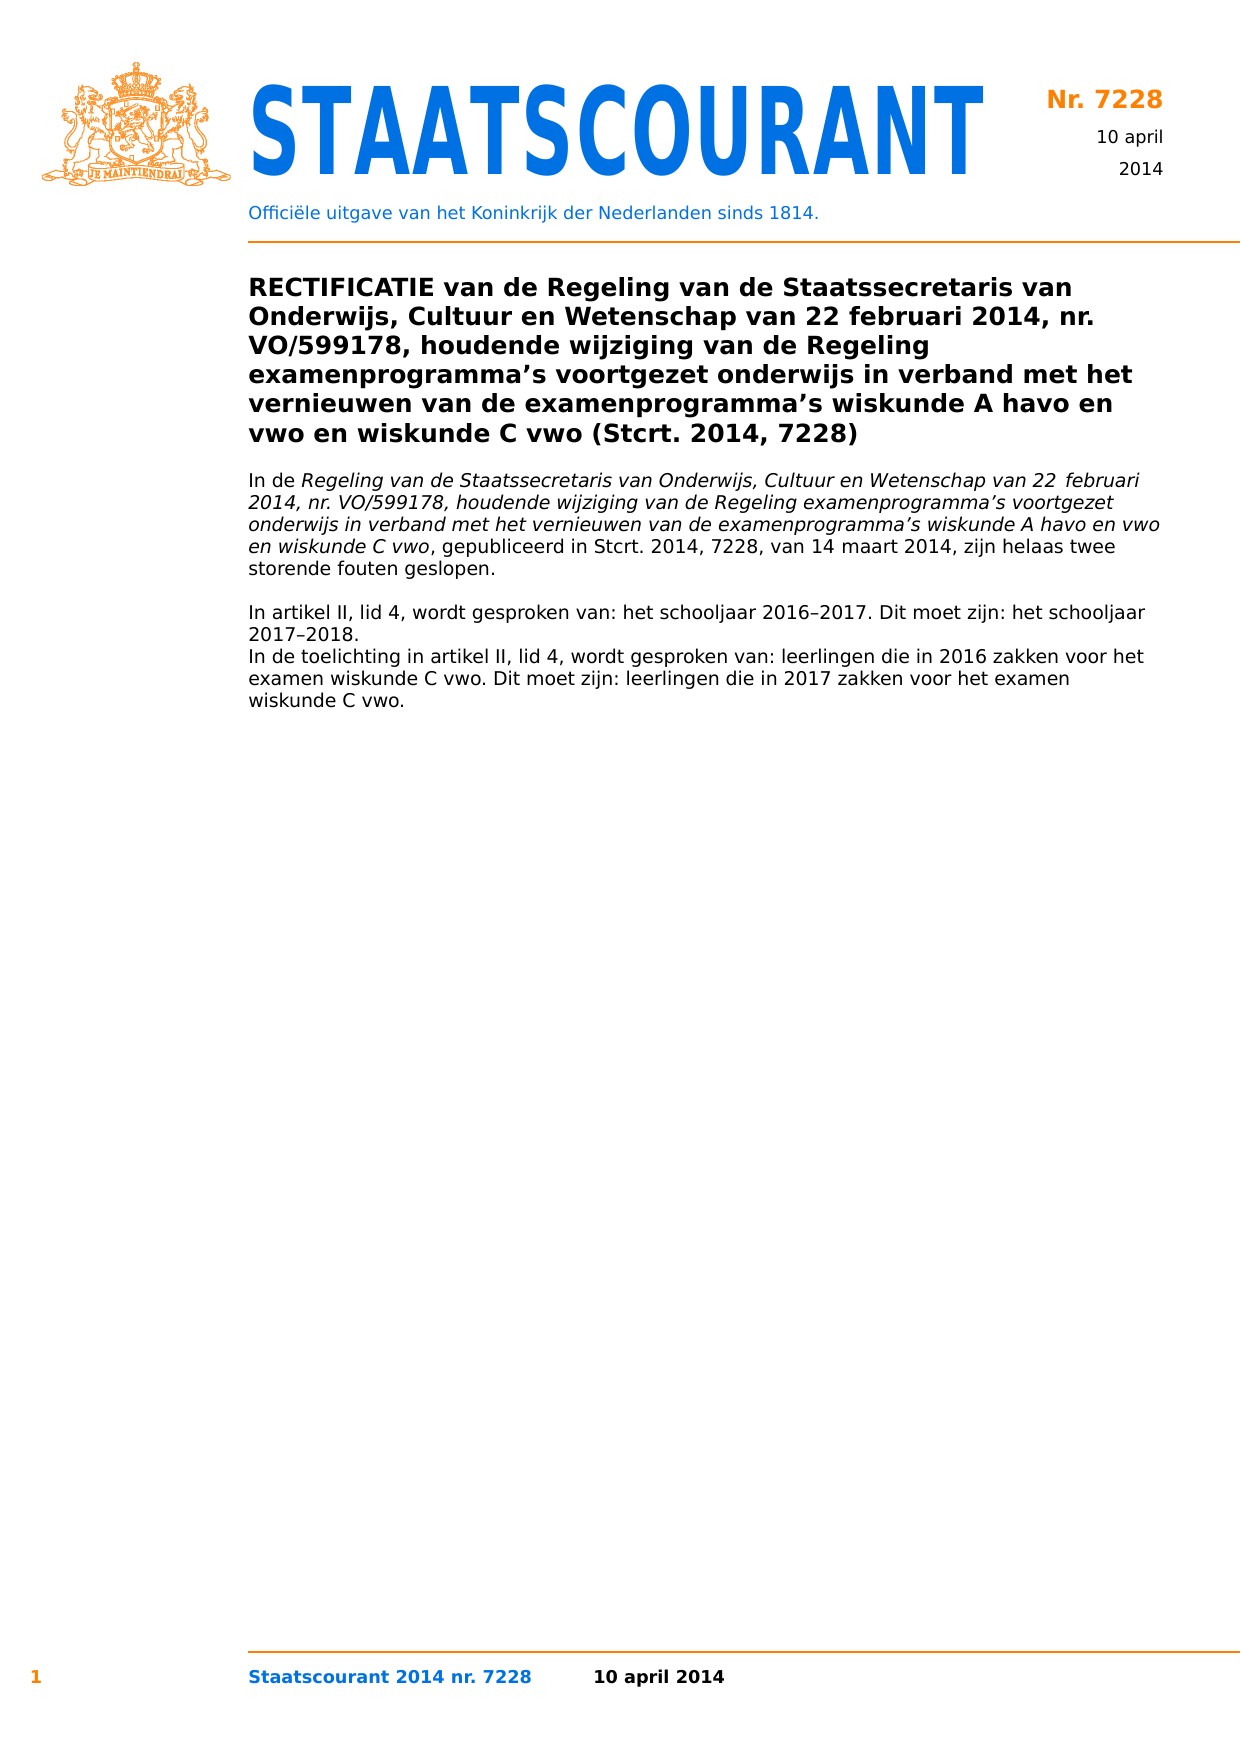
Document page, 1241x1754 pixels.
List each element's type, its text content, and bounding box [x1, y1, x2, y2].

picture [41, 62, 231, 186]
table_header Nr. 7228 [998, 62, 1240, 121]
table_header [25, 62, 248, 241]
text In artikel II, lid 4, wordt gesproken van: het schooljaar 2016–2017. Dit moet zijn: het schooljaar 2017–2018. [248, 602, 1163, 646]
table_cell Officiële uitgave van het Koninkrijk der Nederlanden sinds 1814. [248, 203, 1240, 241]
text In de Regeling van de Staatssecretaris van Onderwijs, Cultuur en Wetenschap van 22 februari 2014, nr. VO/599178, houdende wijziging van de Regeling examenprogramma’s voortgezet onderwijs in verband met het vernieuwen van de examenprogramma’s wiskunde A havo en vwo en wiskunde C vwo, gepubliceerd in Stcrt. 2014, 7228, van 14 maart 2014, zijn helaas twee storende fouten geslopen. [248, 470, 1163, 580]
table_cell 2014 [998, 153, 1240, 203]
table_cell 10 april [998, 121, 1240, 153]
subtitle RECTIFICATIE van de Regeling van de Staatssecretaris van Onderwijs, Cultuur en Wetenschap van 22 februari 2014, nr. VO/599178, houdende wijziging van de Regeling examenprogramma’s voortgezet onderwijs in verband met het vernieuwen van de examenprogramma’s wiskunde A havo en vwo en wiskunde C vwo (Stcrt. 2014, 7228) [248, 273, 1163, 448]
text In de toelichting in artikel II, lid 4, wordt gesproken van: leerlingen die in 2016 zakken voor het examen wiskunde C vwo. Dit moet zijn: leerlingen die in 2017 zakken voor het examen wiskunde C vwo. [248, 646, 1163, 712]
table_header STAATSCOURANT [248, 62, 998, 203]
